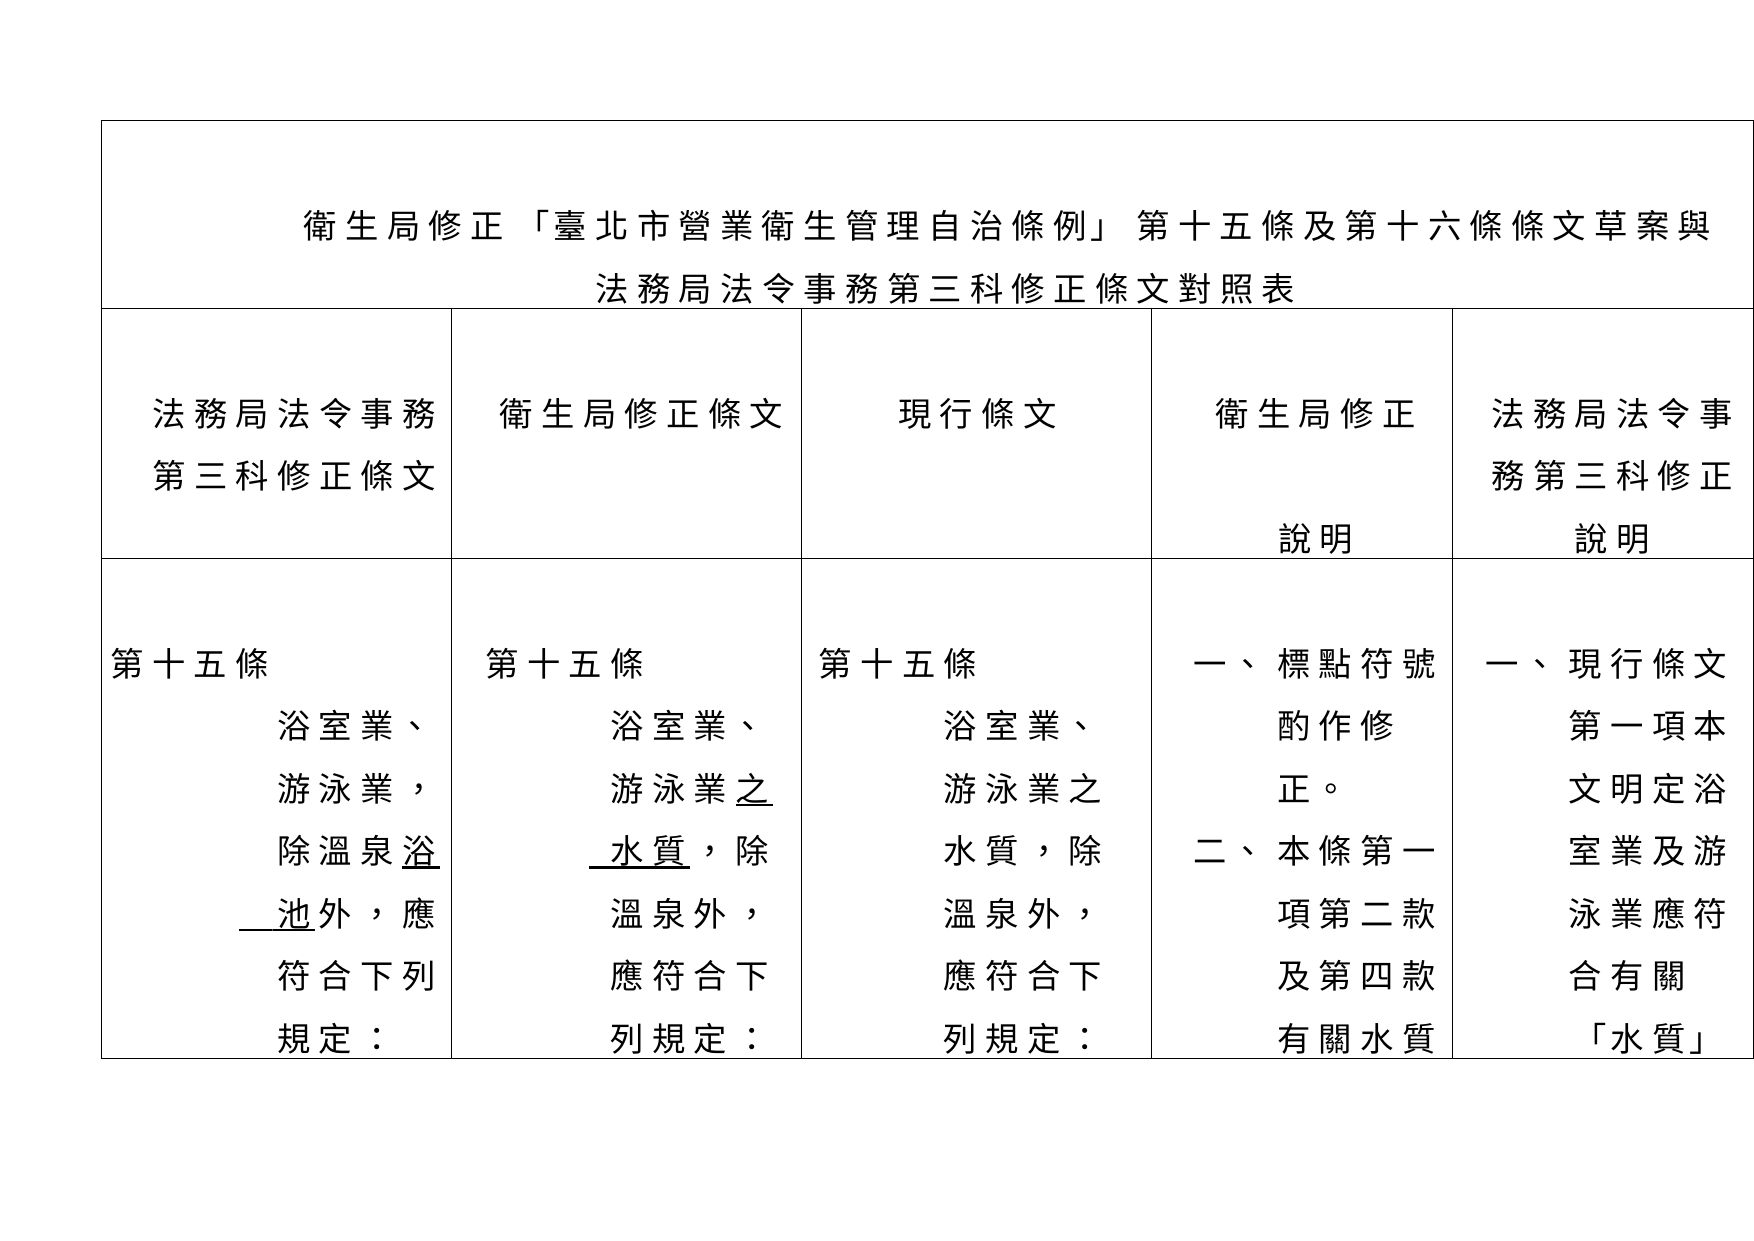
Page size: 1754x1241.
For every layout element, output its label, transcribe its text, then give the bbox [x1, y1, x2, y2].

table_cell 第十五條 浴室業、游泳業，除溫泉浴池外，應符合下列規定： [102, 559, 451, 1058]
table_cell 第十五條 浴室業、游泳業之水質，除溫泉外，應符合下列規定： [452, 559, 801, 1058]
table_cell 第十五條 浴室業、游泳業之水質，除溫泉外，應符合下列規定： [802, 559, 1151, 1058]
table_header 衛生局修正「臺北市營業衛生管理自治條例」第十五條及第十六條條文草案與 法務局法令事務第三科修正條文對照表 [102, 121, 1753, 308]
table_cell 一、標點符號酌作修正。 二、本條第一項第二款及第四款有關水質 [1152, 559, 1452, 1058]
table_cell 法務局法令事務第三科修正條文 [102, 309, 451, 558]
table_cell 法務局法令事務第三科修正說明 [1453, 309, 1753, 558]
table_cell 衛生局修正 說明 [1152, 309, 1452, 558]
table_cell 現行條文 [802, 309, 1151, 558]
table_cell 衛生局修正條文 [452, 309, 801, 558]
table_cell 一、現行條文第一項本文明定浴室業及游泳業應符合有關「水質」 [1453, 559, 1753, 1058]
